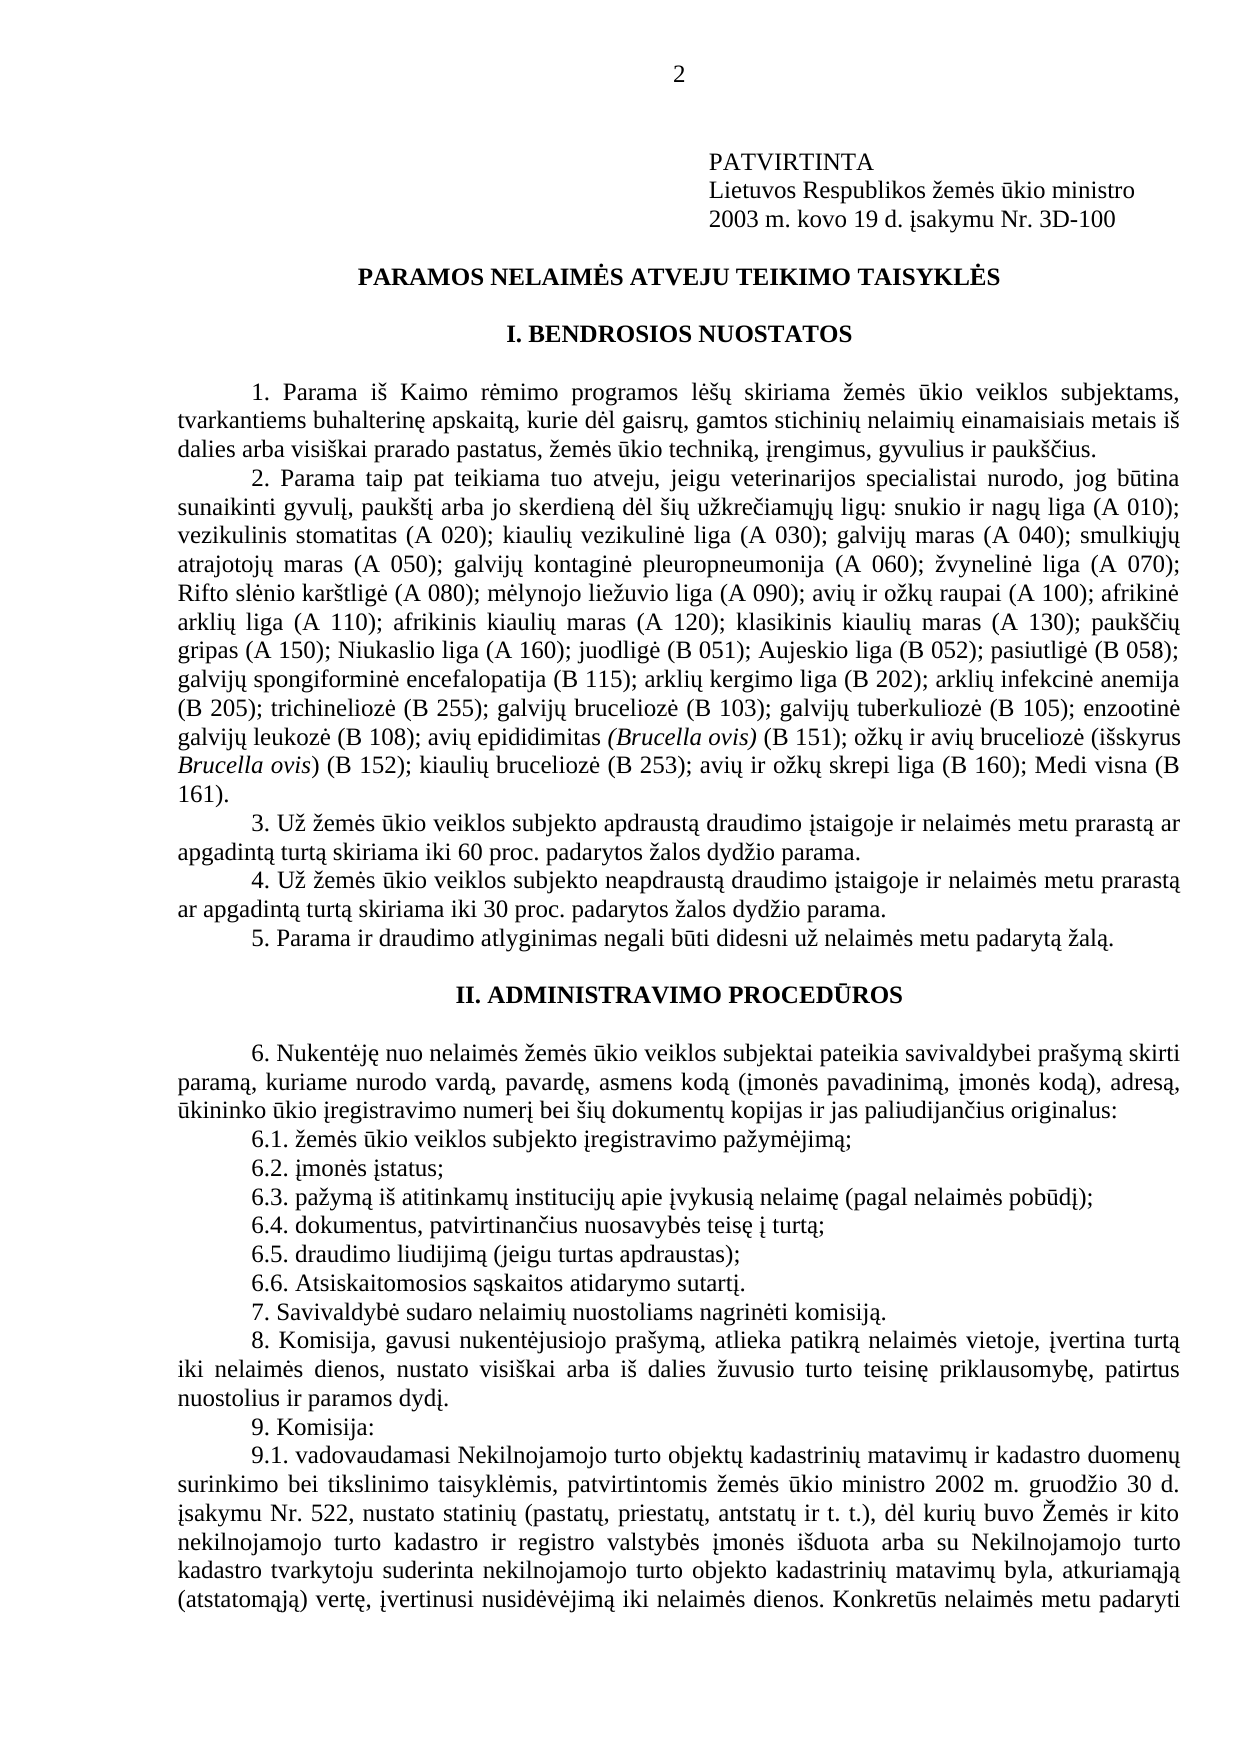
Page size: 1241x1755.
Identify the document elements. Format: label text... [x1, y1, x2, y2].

text 9.1. vadovaudamasi Nekilnojamojo turto objektų kadastrinių matavimų ir kadastro duomenų surinkimo bei tikslinimo taisyklėmis, patvirtintomis žemės ūkio ministro 2002 m. gruodžio 30 d. įsakymu Nr. 522, nustato statinių (pastatų, priestatų, antstatų ir t. t.), dėl kurių buvo Žemės ir kito nekilnojamojo turto kadastro ir registro valstybės įmonės išduota arba su Nekilnojamojo turto kadastro tvarkytoju suderinta nekilnojamojo turto objekto kadastrinių matavimų byla, atkuriamąją (atstatomąją) vertę, įvertinusi nusidėvėjimą iki nelaimės dienos. Konkretūs nelaimės metu padaryti [177, 1441, 1181, 1613]
text 6.6. Atsiskaitomosios sąskaitos atidarymo sutartį. [177, 1268, 1181, 1297]
text I. BENDROSIOS NUOSTATOS [177, 319, 1181, 348]
text 6.3. pažymą iš atitinkamų institucijų apie įvykusią nelaimę (pagal nelaimės pobūdį); [177, 1182, 1181, 1211]
text Lietuvos Respublikos žemės ūkio ministro [177, 176, 1181, 204]
text 8. Komisija, gavusi nukentėjusiojo prašymą, atlieka patikrą nelaimės vietoje, įvertina turtą iki nelaimės dienos, nustato visiškai arba iš dalies žuvusio turto teisinę priklausomybę, patirtus nuostolius ir paramos dydį. [177, 1326, 1181, 1412]
text II. ADMINISTRAVIMO PROCEDŪROS [177, 981, 1181, 1009]
text 5. Parama ir draudimo atlyginimas negali būti didesni už nelaimės metu padarytą žalą. [177, 923, 1181, 952]
text PATVIRTINTA [709, 147, 1181, 176]
text 4. Už žemės ūkio veiklos subjekto neapdraustą draudimo įstaigoje ir nelaimės metu prarastą ar apgadintą turtą skiriama iki 30 proc. padarytos žalos dydžio parama. [177, 866, 1181, 923]
text 1. Parama iš Kaimo rėmimo programos lėšų skiriama žemės ūkio veiklos subjektams, tvarkantiems buhalterinę apskaitą, kurie dėl gaisrų, gamtos stichinių nelaimių einamaisiais metais iš dalies arba visiškai prarado pastatus, žemės ūkio techniką, įrengimus, gyvulius ir paukščius. [177, 377, 1181, 463]
text 2. Parama taip pat teikiama tuo atveju, jeigu veterinarijos specialistai nurodo, jog būtina sunaikinti gyvulį, paukštį arba jo skerdieną dėl šių užkrečiamųjų ligų: snukio ir nagų liga (A 010); vezikulinis stomatitas (A 020); kiaulių vezikulinė liga (A 030); galvijų maras (A 040); smulkiųjų atrajotojų maras (A 050); galvijų kontaginė pleuropneumonija (A 060); žvynelinė liga (A 070); Rifto slėnio karštligė (A 080); mėlynojo liežuvio liga (A 090); avių ir ožkų raupai (A 100); afrikinė arklių liga (A 110); afrikinis kiaulių maras (A 120); klasikinis kiaulių maras (A 130); paukščių gripas (A 150); Niukaslio liga (A 160); juodligė (B 051); Aujeskio liga (B 052); pasiutligė (B 058); galvijų spongiforminė encefalopatija (B 115); arklių kergimo liga (B 202); arklių infekcinė anemija (B 205); trichineliozė (B 255); galvijų bruceliozė (B 103); galvijų tuberkuliozė (B 105); enzootinė galvijų leukozė (B 108); avių epididimitas (Brucella ovis) (B 151); ožkų ir avių bruceliozė (išskyrus Brucella ovis) (B 152); kiaulių bruceliozė (B 253); avių ir ožkų skrepi liga (B 160); Medi visna (B 161). [177, 463, 1181, 808]
text 6.5. draudimo liudijimą (jeigu turtas apdraustas); [177, 1239, 1181, 1268]
text 3. Už žemės ūkio veiklos subjekto apdraustą draudimo įstaigoje ir nelaimės metu prarastą ar apgadintą turtą skiriama iki 60 proc. padarytos žalos dydžio parama. [177, 808, 1181, 866]
text PARAMOS NELAIMĖS ATVEJU TEIKIMO TAISYKLĖS [177, 262, 1181, 291]
text 9. Komisija: [177, 1412, 1181, 1441]
text 6. Nukentėję nuo nelaimės žemės ūkio veiklos subjektai pateikia savivaldybei prašymą skirti paramą, kuriame nurodo vardą, pavardę, asmens kodą (įmonės pavadinimą, įmonės kodą), adresą, ūkininko ūkio įregistravimo numerį bei šių dokumentų kopijas ir jas paliudijančius originalus: [177, 1038, 1181, 1124]
text 6.1. žemės ūkio veiklos subjekto įregistravimo pažymėjimą; [177, 1124, 1181, 1153]
text 6.4. dokumentus, patvirtinančius nuosavybės teisę į turtą; [177, 1211, 1181, 1239]
text 2003 m. kovo 19 d. įsakymu Nr. 3D-100 [177, 204, 1181, 233]
text 6.2. įmonės įstatus; [177, 1153, 1181, 1182]
text 7. Savivaldybė sudaro nelaimių nuostoliams nagrinėti komisiją. [177, 1297, 1181, 1326]
